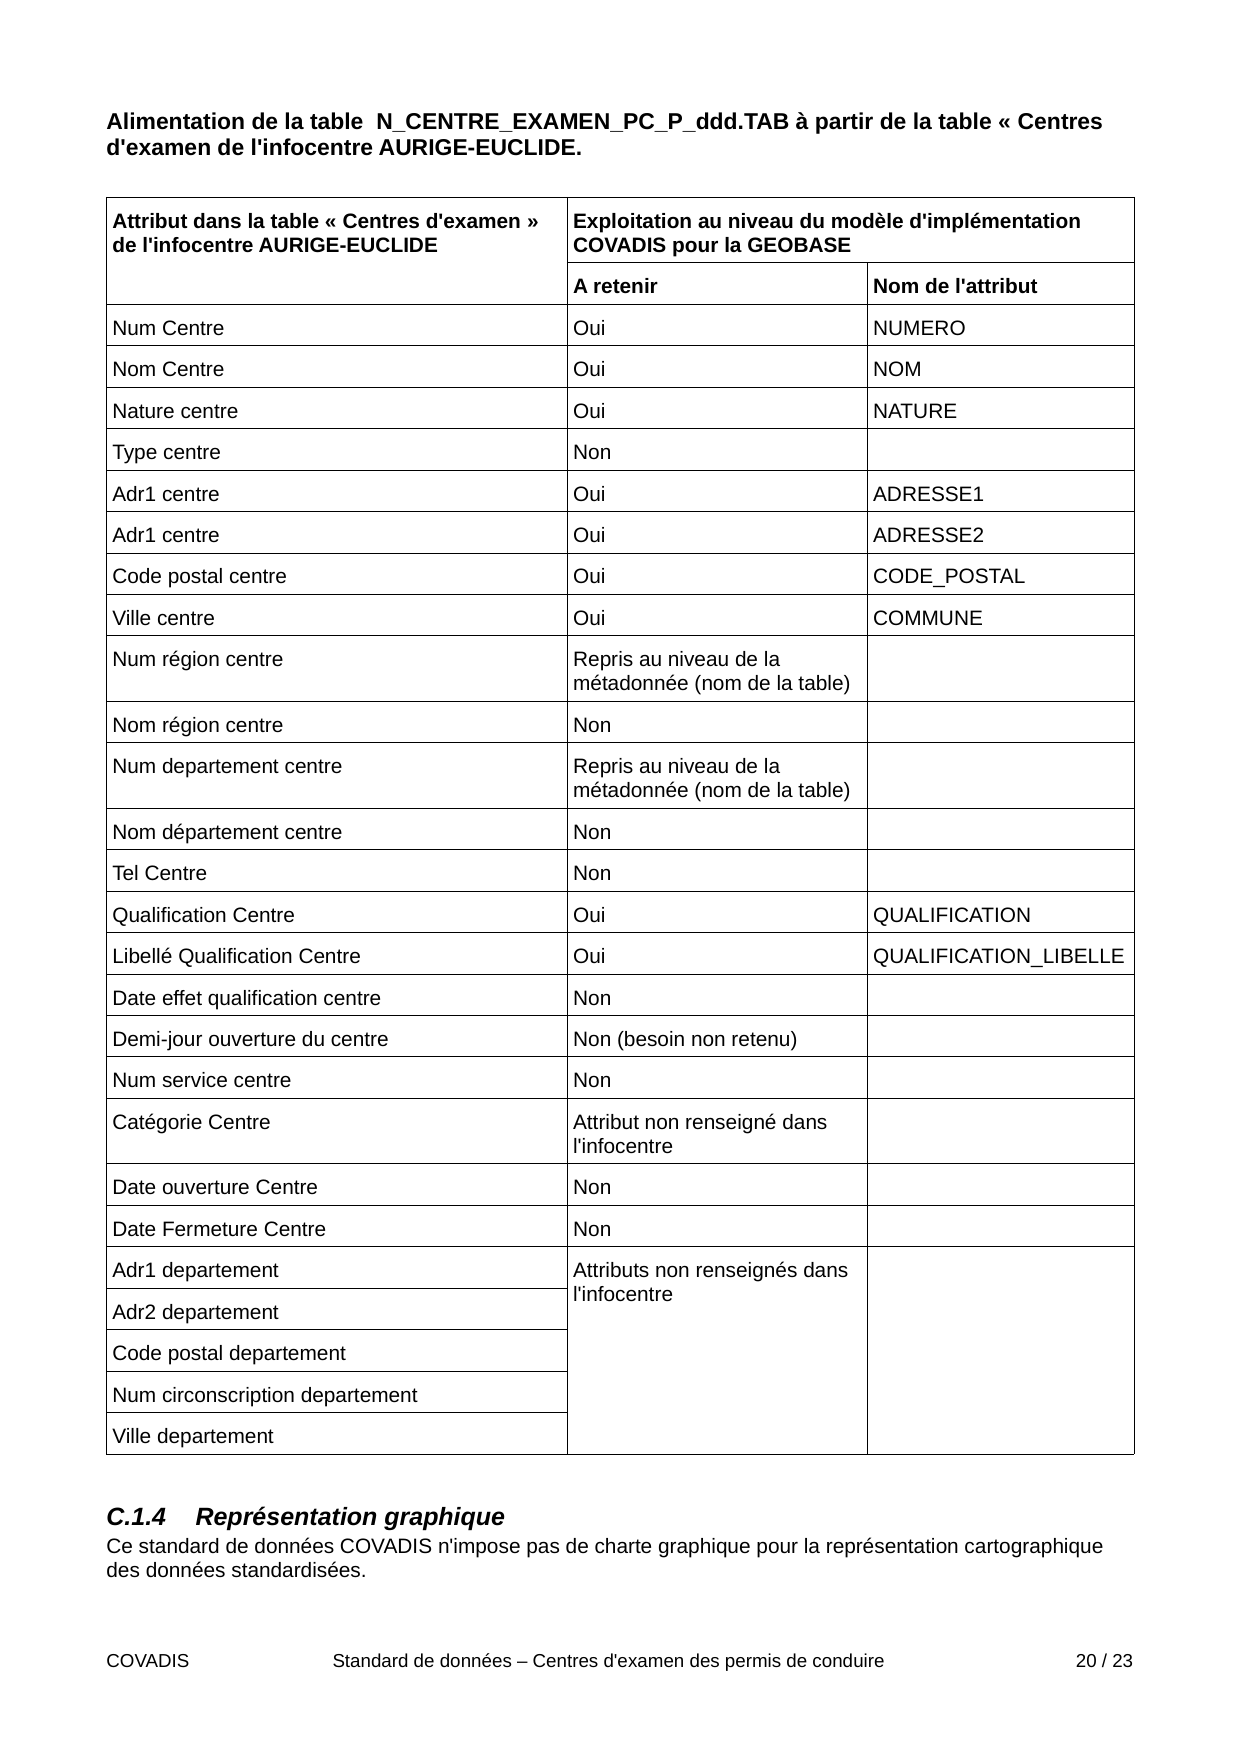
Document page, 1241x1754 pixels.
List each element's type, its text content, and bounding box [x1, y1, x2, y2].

table_cell Code postal centre [107, 554, 567, 594]
table_cell [868, 1164, 1134, 1205]
table_cell Nom département centre [107, 809, 567, 849]
table_cell NOM [868, 346, 1134, 387]
table_cell Adr2 departement [107, 1289, 567, 1329]
table_cell Non [568, 850, 867, 891]
table_cell Catégorie Centre [107, 1099, 567, 1163]
table_cell Ville departement [107, 1413, 567, 1453]
subtitle Représentation graphique [106, 1502, 1134, 1531]
table_cell Code postal departement [107, 1330, 567, 1371]
table_cell QUALIFICATION [868, 892, 1134, 932]
table_cell Date Fermeture Centre [107, 1206, 567, 1246]
table_cell Oui [568, 346, 867, 387]
table_cell Type centre [107, 429, 567, 469]
table_cell [868, 850, 1134, 891]
table_cell [868, 1206, 1134, 1246]
table_cell Non [568, 1057, 867, 1098]
table_cell Date ouverture Centre [107, 1164, 567, 1205]
table_cell Non [568, 1206, 867, 1246]
table_cell Adr1 departement [107, 1247, 567, 1288]
table_cell Oui [568, 388, 867, 428]
table_cell Nom région centre [107, 702, 567, 742]
table_cell Oui [568, 595, 867, 635]
table_cell Nom de l'attribut [868, 263, 1134, 304]
table_cell Oui [568, 554, 867, 594]
table_cell Num service centre [107, 1057, 567, 1098]
table_cell Non [568, 429, 867, 469]
table_cell Num région centre [107, 636, 567, 701]
table_cell Adr1 centre [107, 512, 567, 552]
table_cell [868, 636, 1134, 701]
table_cell [868, 702, 1134, 742]
table_cell [868, 809, 1134, 849]
table_cell QUALIFICATION_LIBELLE [868, 933, 1134, 973]
subtitle Alimentation de la table N_CENTRE_EXAMEN_PC_P_ddd.TAB à partir de la table « Centres d'examen de l'infocentre AURIGE-EUCLIDE. [106, 108, 1134, 160]
table_cell Nature centre [107, 388, 567, 428]
table_cell NUMERO [868, 305, 1134, 345]
table_cell NATURE [868, 388, 1134, 428]
table_cell Num circonscription departement [107, 1372, 567, 1412]
table_cell Non [568, 702, 867, 742]
table_cell Oui [568, 892, 867, 932]
table_cell Tel Centre [107, 850, 567, 891]
table_cell Oui [568, 933, 867, 973]
table_cell Oui [568, 512, 867, 552]
table_cell Repris au niveau de la métadonnée (nom de la table) [568, 636, 867, 701]
table_cell [868, 1016, 1134, 1056]
table_cell [868, 429, 1134, 469]
table_cell A retenir [568, 263, 867, 304]
table_cell Non [568, 975, 867, 1015]
table_cell Attributs non renseignés dans l'infocentre [568, 1247, 867, 1453]
table_cell Non [568, 1164, 867, 1205]
table_cell Attribut non renseigné dans l'infocentre [568, 1099, 867, 1163]
table_cell Libellé Qualification Centre [107, 933, 567, 973]
table_cell [868, 743, 1134, 808]
table_cell ADRESSE2 [868, 512, 1134, 552]
table_cell Num departement centre [107, 743, 567, 808]
table_cell Oui [568, 471, 867, 511]
table_cell [868, 1099, 1134, 1163]
table_cell Nom Centre [107, 346, 567, 387]
table_cell Date effet qualification centre [107, 975, 567, 1015]
table_cell CODE_POSTAL [868, 554, 1134, 594]
table_header Attribut dans la table « Centres d'examen » de l'infocentre AURIGE-EUCLIDE [107, 198, 567, 304]
table_header Exploitation au niveau du modèle d'implémentation COVADIS pour la GEOBASE [568, 198, 1134, 262]
table_cell Non (besoin non retenu) [568, 1016, 867, 1056]
table_cell Qualification Centre [107, 892, 567, 932]
text Ce standard de données COVADIS n'impose pas de charte graphique pour la représentation cartographique des données standardisées. [106, 1533, 1134, 1581]
table_cell Repris au niveau de la métadonnée (nom de la table) [568, 743, 867, 808]
table_cell ADRESSE1 [868, 471, 1134, 511]
table_cell Oui [568, 305, 867, 345]
table_cell Demi-jour ouverture du centre [107, 1016, 567, 1056]
table_cell Adr1 centre [107, 471, 567, 511]
table_cell Num Centre [107, 305, 567, 345]
table_cell [868, 1057, 1134, 1098]
table_cell [868, 975, 1134, 1015]
table_cell COMMUNE [868, 595, 1134, 635]
table_cell Non [568, 809, 867, 849]
table_cell Ville centre [107, 595, 567, 635]
table_cell [868, 1247, 1134, 1453]
